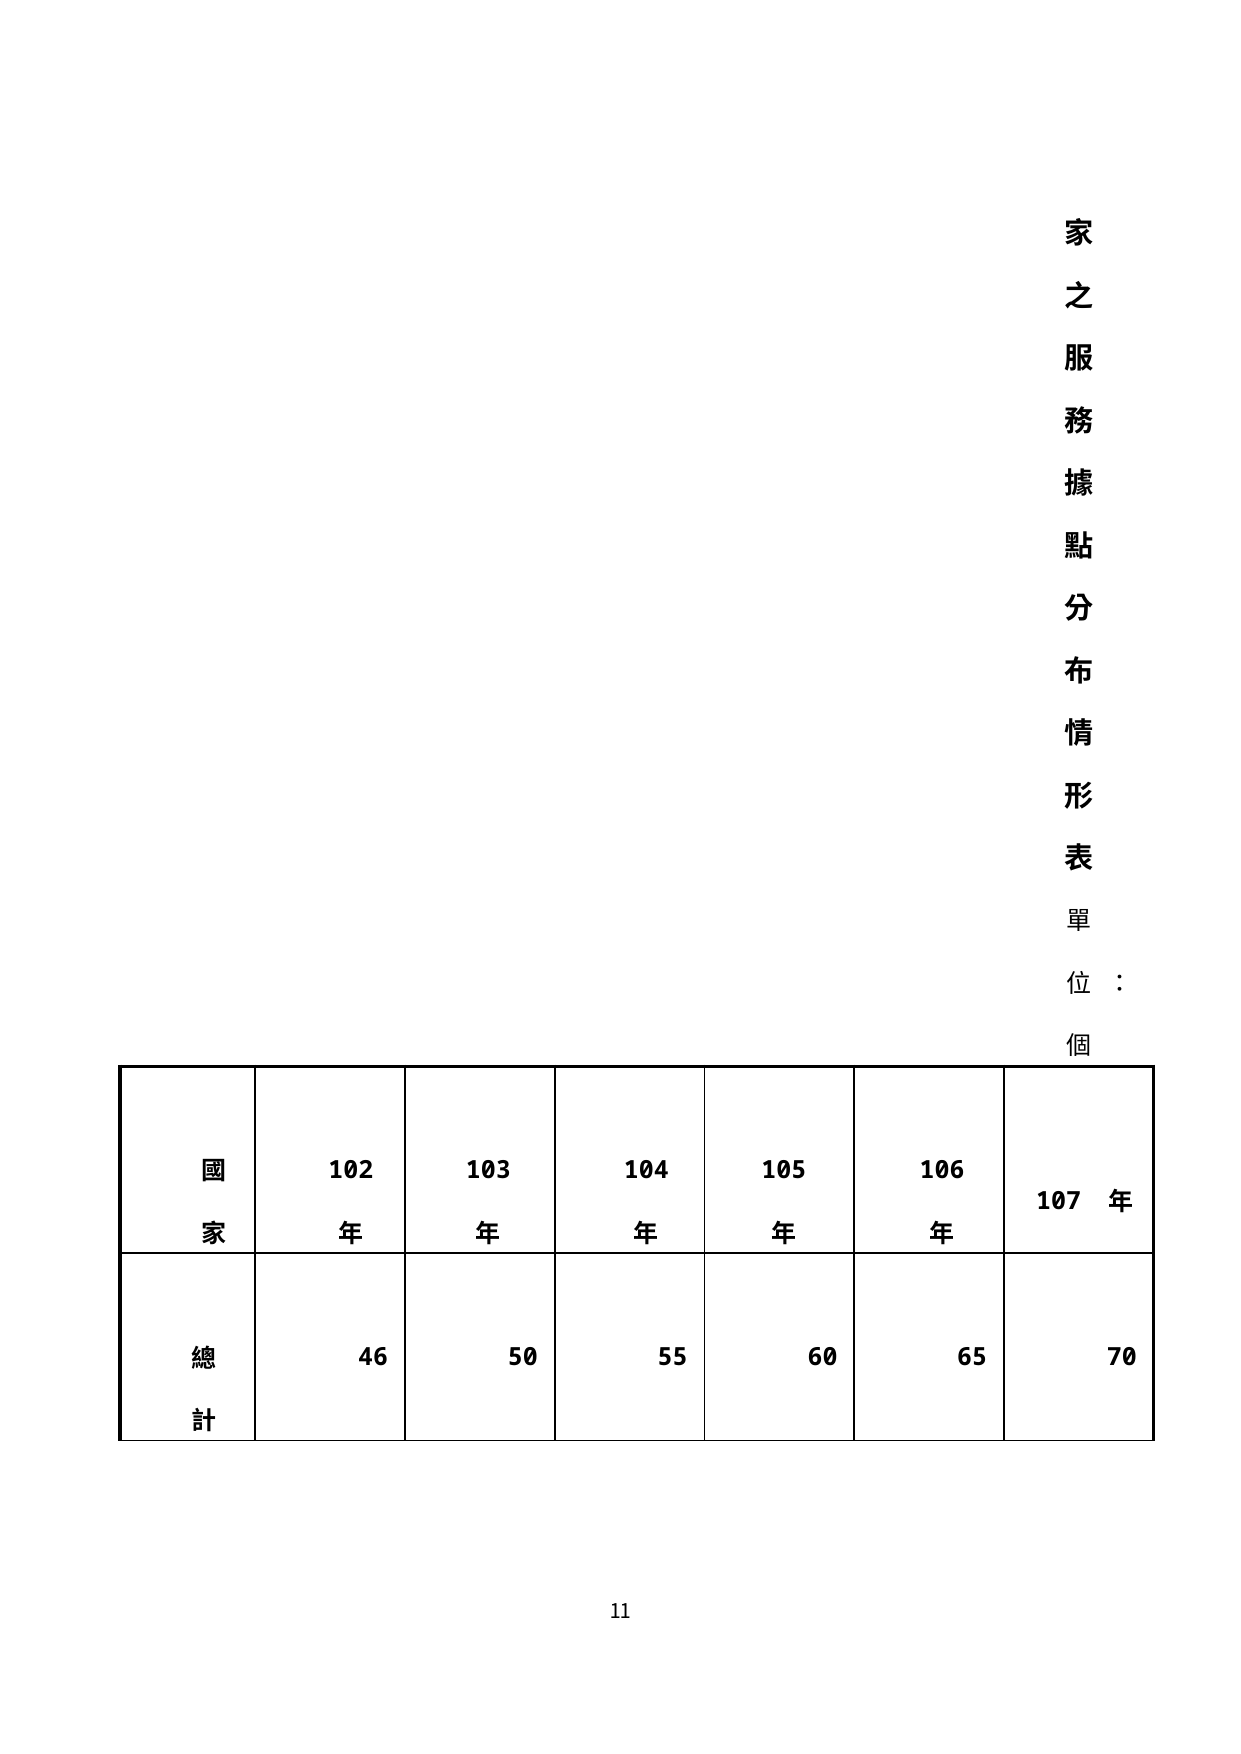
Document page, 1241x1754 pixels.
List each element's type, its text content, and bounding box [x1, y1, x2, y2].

table_cell 70 [1005, 1254, 1152, 1439]
text 附表2：海外信保基金102年度至107年度於新南向國家之服務據點分布情形表 單位：個 [108, 189, 1126, 1064]
table_cell 50 [406, 1254, 554, 1439]
table_cell 總計 [122, 1254, 254, 1439]
table_cell 46 [256, 1254, 404, 1439]
table_cell 55 [556, 1254, 704, 1439]
table_cell 60 [705, 1254, 853, 1439]
table_header 國家 [122, 1068, 254, 1252]
table_header 103年 [406, 1068, 554, 1252]
table_header 102年 [256, 1068, 404, 1252]
table_header 107年 [1005, 1068, 1152, 1252]
table_header 106年 [855, 1068, 1003, 1252]
table_cell 65 [855, 1254, 1003, 1439]
table_header 104年 [556, 1068, 704, 1252]
table_header 105年 [705, 1068, 853, 1252]
